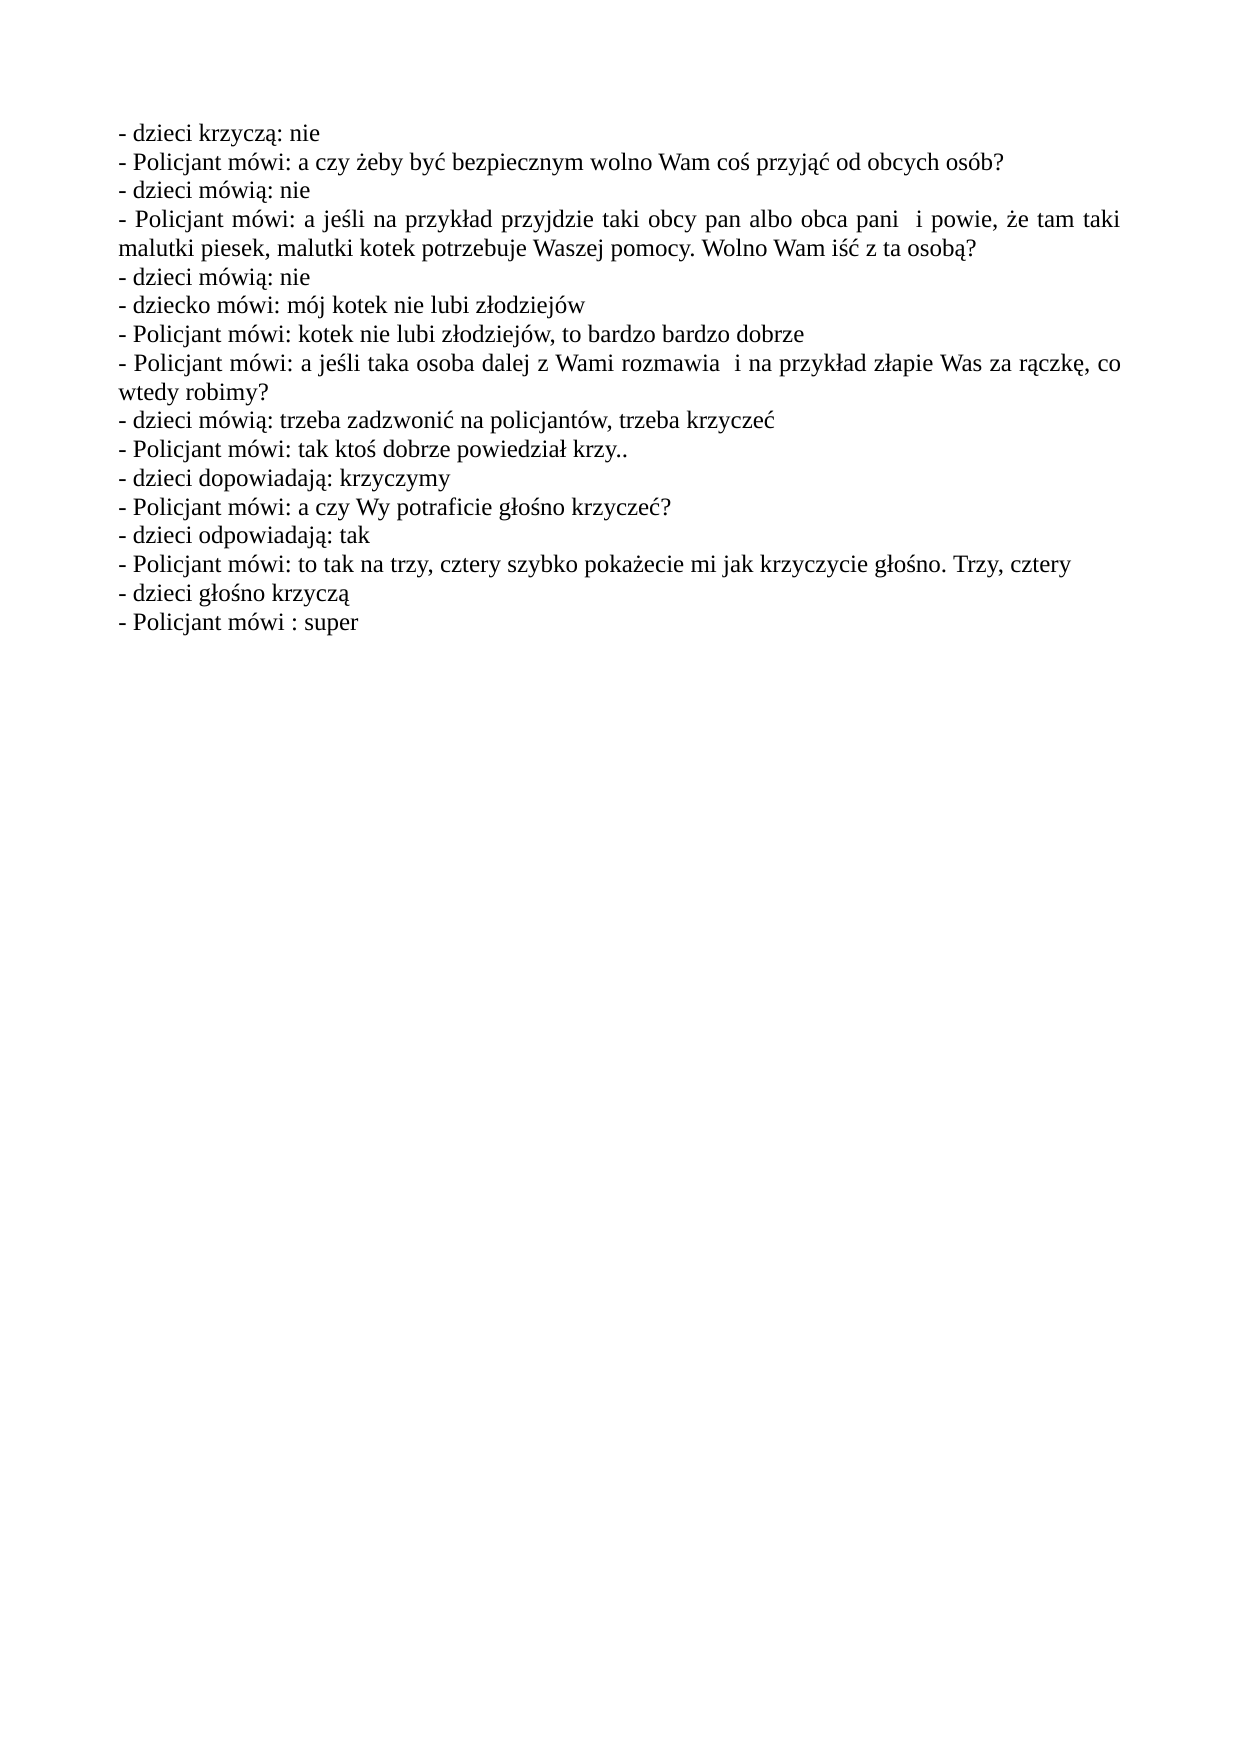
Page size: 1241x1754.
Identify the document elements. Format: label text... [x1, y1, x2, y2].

text - Policjant mówi : super [118, 607, 1122, 636]
text - dzieci mówią: nie [118, 176, 1122, 204]
text - dzieci krzyczą: nie [118, 118, 1122, 147]
text - dzieci mówią: trzeba zadzwonić na policjantów, trzeba krzyczeć [118, 406, 1122, 434]
text - dzieci odpowiadają: tak [118, 521, 1122, 549]
text - Policjant mówi: a jeśli na przykład przyjdzie taki obcy pan albo obca pani i powie, że tam taki malutki piesek, malutki kotek potrzebuje Waszej pomocy. Wolno Wam iść z ta osobą? [118, 204, 1122, 262]
text - dzieci mówią: nie [118, 262, 1122, 291]
text - dzieci dopowiadają: krzyczymy [118, 463, 1122, 492]
text - dziecko mówi: mój kotek nie lubi złodziejów [118, 291, 1122, 319]
text - Policjant mówi: a jeśli taka osoba dalej z Wami rozmawia i na przykład złapie Was za rączkę, co wtedy robimy? [118, 348, 1122, 406]
text - Policjant mówi: a czy żeby być bezpiecznym wolno Wam coś przyjąć od obcych osób? [118, 147, 1122, 176]
text - Policjant mówi: a czy Wy potraficie głośno krzyczeć? [118, 492, 1122, 521]
text - Policjant mówi: to tak na trzy, cztery szybko pokażecie mi jak krzyczycie głośno. Trzy, cztery [118, 549, 1122, 578]
text - Policjant mówi: kotek nie lubi złodziejów, to bardzo bardzo dobrze [118, 319, 1122, 348]
text - Policjant mówi: tak ktoś dobrze powiedział krzy.. [118, 434, 1122, 463]
text - dzieci głośno krzyczą [118, 578, 1122, 607]
